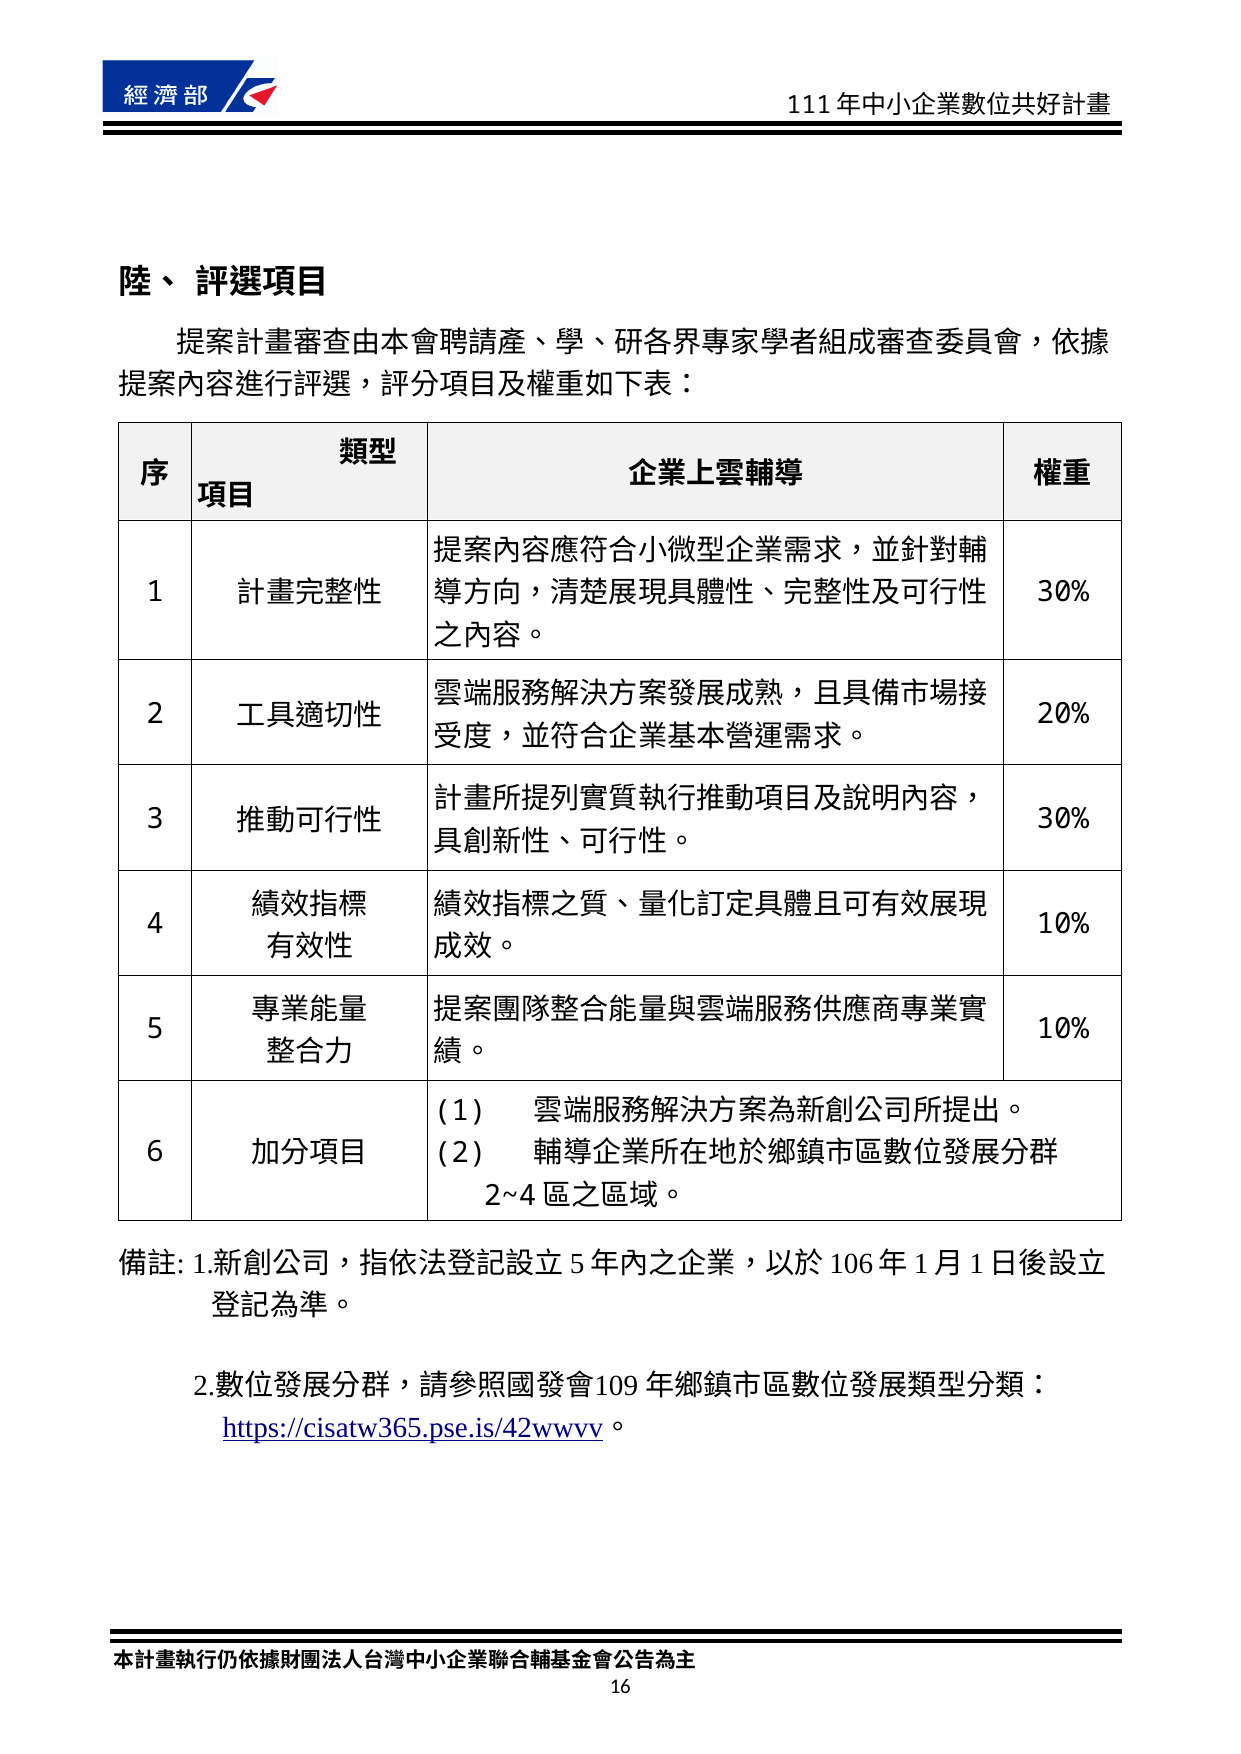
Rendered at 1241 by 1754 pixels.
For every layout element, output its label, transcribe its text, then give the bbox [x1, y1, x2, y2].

table_cell 工具適切性 [192, 660, 427, 764]
table_cell 雲端服務解決方案為新創公司所提出。 輔導企業所在地於鄉鎮市區數位發展分群2~4區之區域。 [428, 1081, 1121, 1220]
table_cell 雲端服務解決方案發展成熟，且具備市場接受度，並符合企業基本營運需求。 [428, 660, 1003, 764]
table_cell 績效指標 有效性 [192, 871, 427, 974]
text 2.數位發展分群，請參照國發會109 年鄉鎮市區數位發展類型分類：https://cisatw365.pse.is/42wwvv。 [193, 1362, 1122, 1446]
table_cell 績效指標之質、量化訂定具體且可有效展現成效。 [428, 871, 1003, 974]
table_cell 1 [119, 521, 191, 659]
table_cell 30% [1004, 521, 1121, 659]
table_cell 20% [1004, 660, 1121, 764]
table_cell 計畫完整性 [192, 521, 427, 659]
table_cell 10% [1004, 871, 1121, 974]
table_cell 加分項目 [192, 1081, 427, 1220]
table_header 序 [119, 423, 191, 519]
table_cell 6 [119, 1081, 191, 1220]
list 評選項目 [118, 237, 1122, 300]
table_header 類型 項目 [192, 423, 427, 519]
table_header 權重 [1004, 423, 1121, 519]
table_cell 2 [119, 660, 191, 764]
table_cell 計畫所提列實質執行推動項目及說明內容，具創新性、可行性。 [428, 765, 1003, 869]
table_cell 專業能量 整合力 [192, 976, 427, 1080]
table_cell 提案內容應符合小微型企業需求，並針對輔導方向，清楚展現具體性、完整性及可行性之內容。 [428, 521, 1003, 659]
table_cell 5 [119, 976, 191, 1080]
text 備註: 1.新創公司，指依法登記設立5年內之企業，以於106年1月1日後設立登記為準。 [118, 1239, 1122, 1324]
table_cell 提案團隊整合能量與雲端服務供應商專業實績。 [428, 976, 1003, 1080]
table_header 企業上雲輔導 [428, 423, 1003, 519]
table_cell 推動可行性 [192, 765, 427, 869]
table_cell 3 [119, 765, 191, 869]
table_cell 30% [1004, 765, 1121, 869]
table_cell 10% [1004, 976, 1121, 1080]
table_cell 4 [119, 871, 191, 974]
text 提案計畫審查由本會聘請產、學、研各界專家學者組成審查委員會，依據提案內容進行評選，評分項目及權重如下表： [118, 319, 1122, 403]
